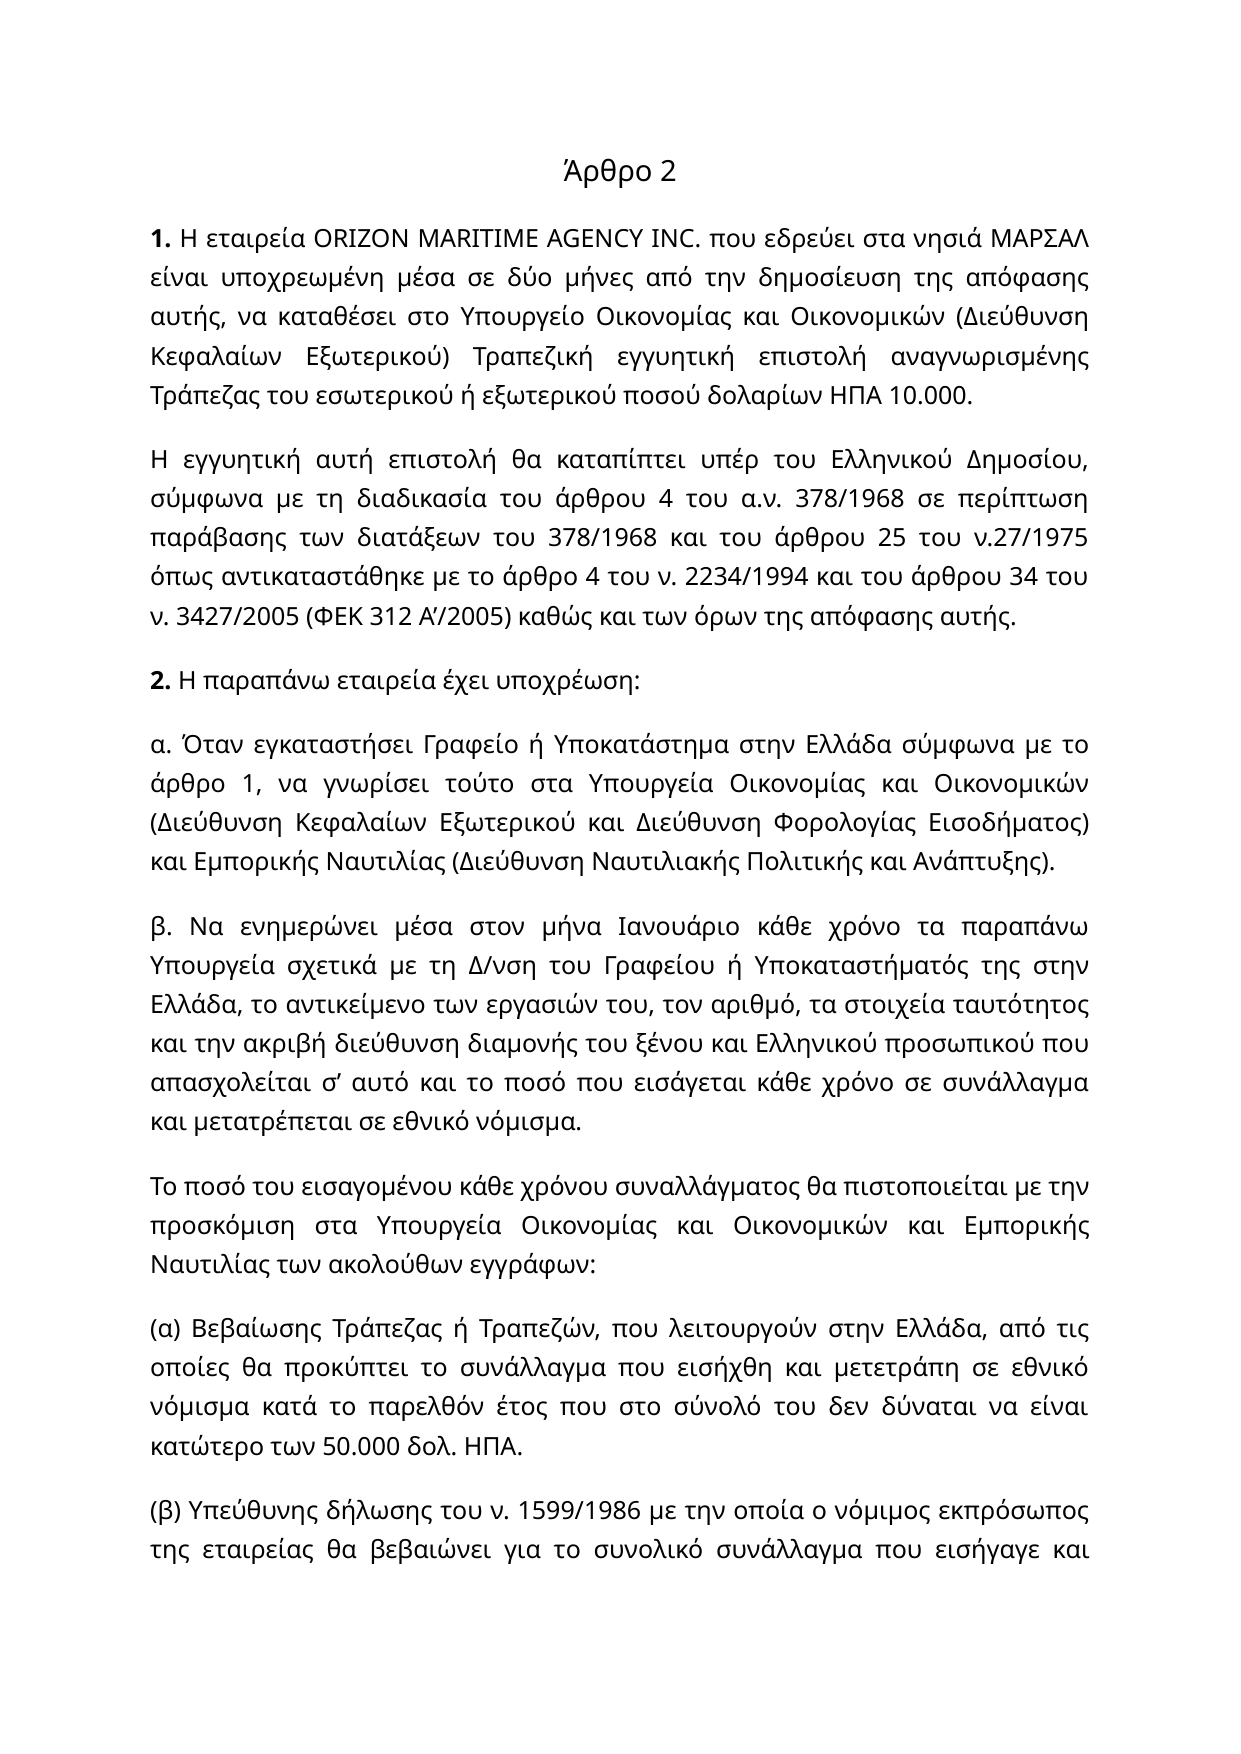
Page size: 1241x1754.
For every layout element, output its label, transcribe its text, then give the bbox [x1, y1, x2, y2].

text β. Να ενημερώνει μέσα στον μήνα Ιανουάριο κάθε χρόνο τα παραπάνω Υπουργεία σχετικά με τη Δ/νση του Γραφείου ή Υποκαταστήματός της στην Ελλάδα, το αντικείμενο των εργασιών του, τον αριθμό, τα στοιχεία ταυτότητος και την ακριβή διεύθυνση διαμονής του ξένου και Ελληνικού προσωπικού που απασχολείται σ’ αυτό και το ποσό που εισάγεται κάθε χρόνο σε συνάλλαγμα και μετατρέπεται σε εθνικό νόμισμα. [150, 908, 1090, 1138]
subtitle Άρθρο 2 [150, 150, 1090, 190]
text (α) Βεβαίωσης Τράπεζας ή Τραπεζών, που λειτουργούν στην Ελλάδα, από τις οποίες θα προκύπτει το συνάλλαγμα που εισήχθη και μετετράπη σε εθνικό νόμισμα κατά το παρελθόν έτος που στο σύνολό του δεν δύναται να είναι κατώτερο των 50.000 δολ. ΗΠΑ. [150, 1311, 1090, 1462]
text (β) Υπεύθυνης δήλωσης του ν. 1599/1986 με την οποία ο νόμιμος εκπρόσωπος της εταιρείας θα βεβαιώνει για το συνολικό συνάλλαγμα που εισήγαγε και [150, 1492, 1090, 1566]
text 1. Η εταιρεία ORIZON MARITIME AGENCY INC. που εδρεύει στα νησιά ΜΑΡΣΑΛ είναι υποχρεωμένη μέσα σε δύο μήνες από την δημοσίευση της απόφασης αυτής, να καταθέσει στο Υπουργείο Οικονομίας και Οικονομικών (Διεύθυνση Κεφαλαίων Εξωτερικού) Τραπεζική εγγυητική επιστολή αναγνωρισμένης Τράπεζας του εσωτερικού ή εξωτερικού ποσού δολαρίων ΗΠΑ 10.000. [150, 221, 1090, 411]
text α. Όταν εγκαταστήσει Γραφείο ή Υποκατάστημα στην Ελλάδα σύμφωνα με το άρθρο 1, να γνωρίσει τούτο στα Υπουργεία Οικονομίας και Οικονομικών (Διεύθυνση Κεφαλαίων Εξωτερικού και Διεύθυνση Φορολογίας Εισοδήματος) και Εμπορικής Ναυτιλίας (Διεύθυνση Ναυτιλιακής Πολιτικής και Ανάπτυξης). [150, 726, 1090, 878]
text Το ποσό του εισαγομένου κάθε χρόνου συναλλάγματος θα πιστοποιείται με την προσκόμιση στα Υπουργεία Οικονομίας και Οικονομικών και Εμπορικής Ναυτιλίας των ακολούθων εγγράφων: [150, 1168, 1090, 1281]
text 2. Η παραπάνω εταιρεία έχει υποχρέωση: [150, 662, 1090, 696]
text Η εγγυητική αυτή επιστολή θα καταπίπτει υπέρ του Ελληνικού Δημοσίου, σύμφωνα με τη διαδικασία του άρθρου 4 του α.ν. 378/1968 σε περίπτωση παράβασης των διατάξεων του 378/1968 και του άρθρου 25 του ν.27/1975 όπως αντικαταστάθηκε με το άρθρο 4 του ν. 2234/1994 και του άρθρου 34 του ν. 3427/2005 (ΦΕΚ 312 Α’/2005) καθώς και των όρων της απόφασης αυτής. [150, 441, 1090, 632]
